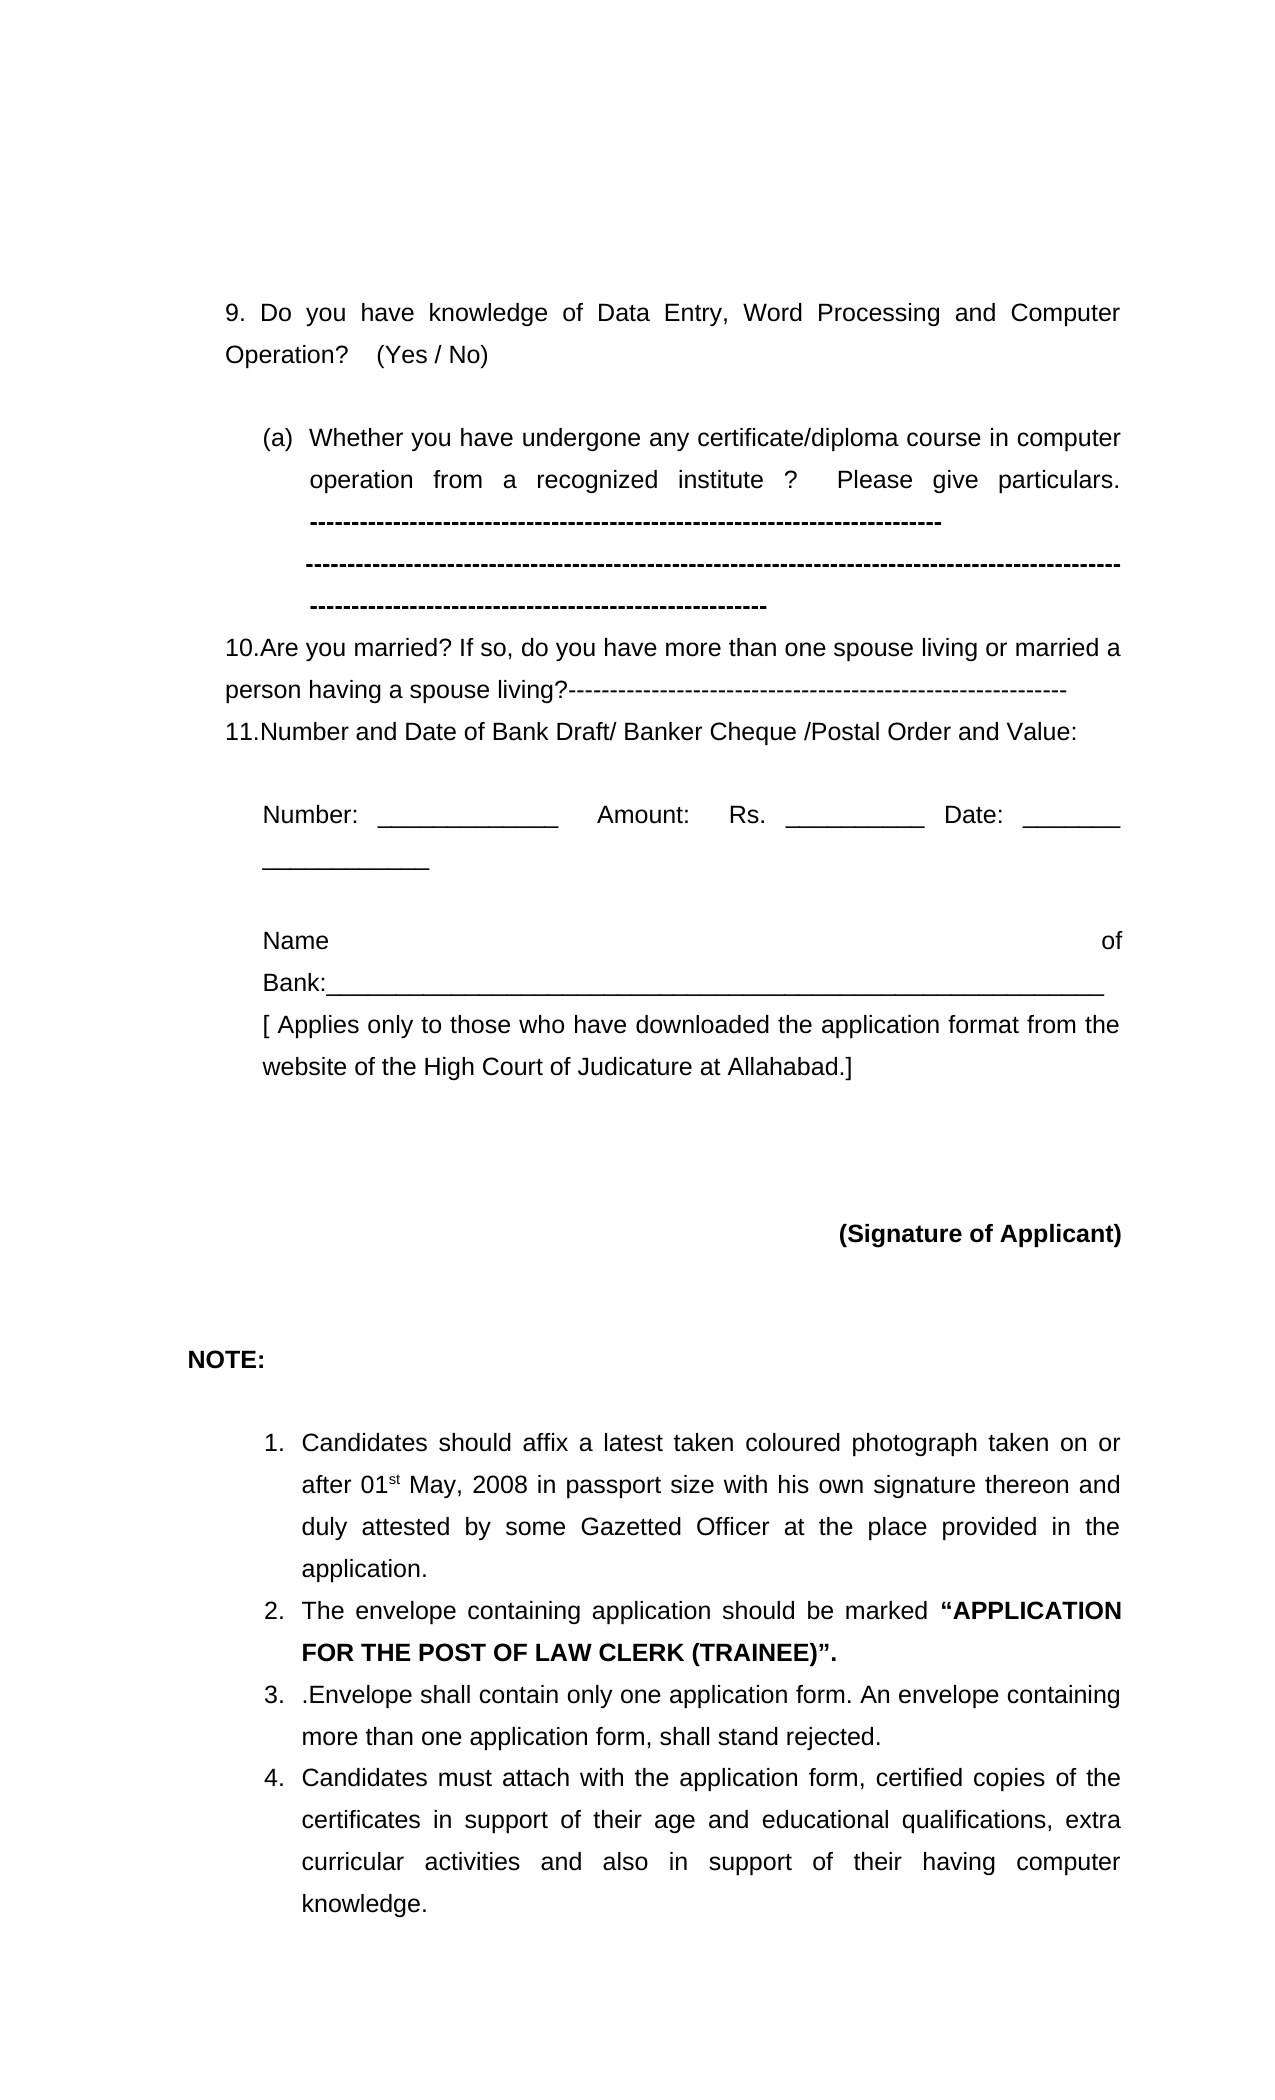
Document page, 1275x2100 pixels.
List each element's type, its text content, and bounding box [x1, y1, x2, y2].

text (Signature of Applicant) [187, 1220, 1122, 1248]
text [ Applies only to those who have downloaded the application format from the website of the High Court of Judicature at Allahabad.] [262, 1010, 1122, 1080]
text NOTE: [187, 1345, 1122, 1373]
text --------------------------------------------------------------------------------------------------------------------------------------------------------- [262, 550, 1122, 619]
list Candidates should affix a latest taken coloured photograph taken on or after 01st May, 2008 in passport size with his own signature thereon and duly attested by some Gazetted Officer at the place provided in the application. [264, 1429, 1122, 1583]
text Name of Bank:________________________________________________________ [262, 927, 1122, 996]
list Are you married? If so, do you have more than one spouse living or married a person having a spouse living?------------------------------------------------------------ [225, 633, 1122, 703]
list Do you have knowledge of Data Entry, Word Processing and Computer Operation? (Yes / No) [225, 298, 1122, 368]
text (a) Whether you have undergone any certificate/diploma course in computer operation from a recognized institute ? Please give particulars. ---------------------------------------------------------------------------- [262, 424, 1122, 536]
list The envelope containing application should be marked “APPLICATION FOR THE POST OF LAW CLERK (TRAINEE)”. [264, 1597, 1122, 1666]
list Number and Date of Bank Draft/ Banker Cheque /Postal Order and Value: [225, 717, 1122, 745]
text Number: _____________ Amount: Rs. __________ Date: _______ ____________ [262, 801, 1122, 871]
list Candidates must attach with the application form, certified copies of the certificates in support of their age and educational qualifications, extra curricular activities and also in support of their having computer knowledge. [264, 1764, 1122, 1918]
list .Envelope shall contain only one application form. An envelope containing more than one application form, shall stand rejected. [264, 1680, 1122, 1750]
